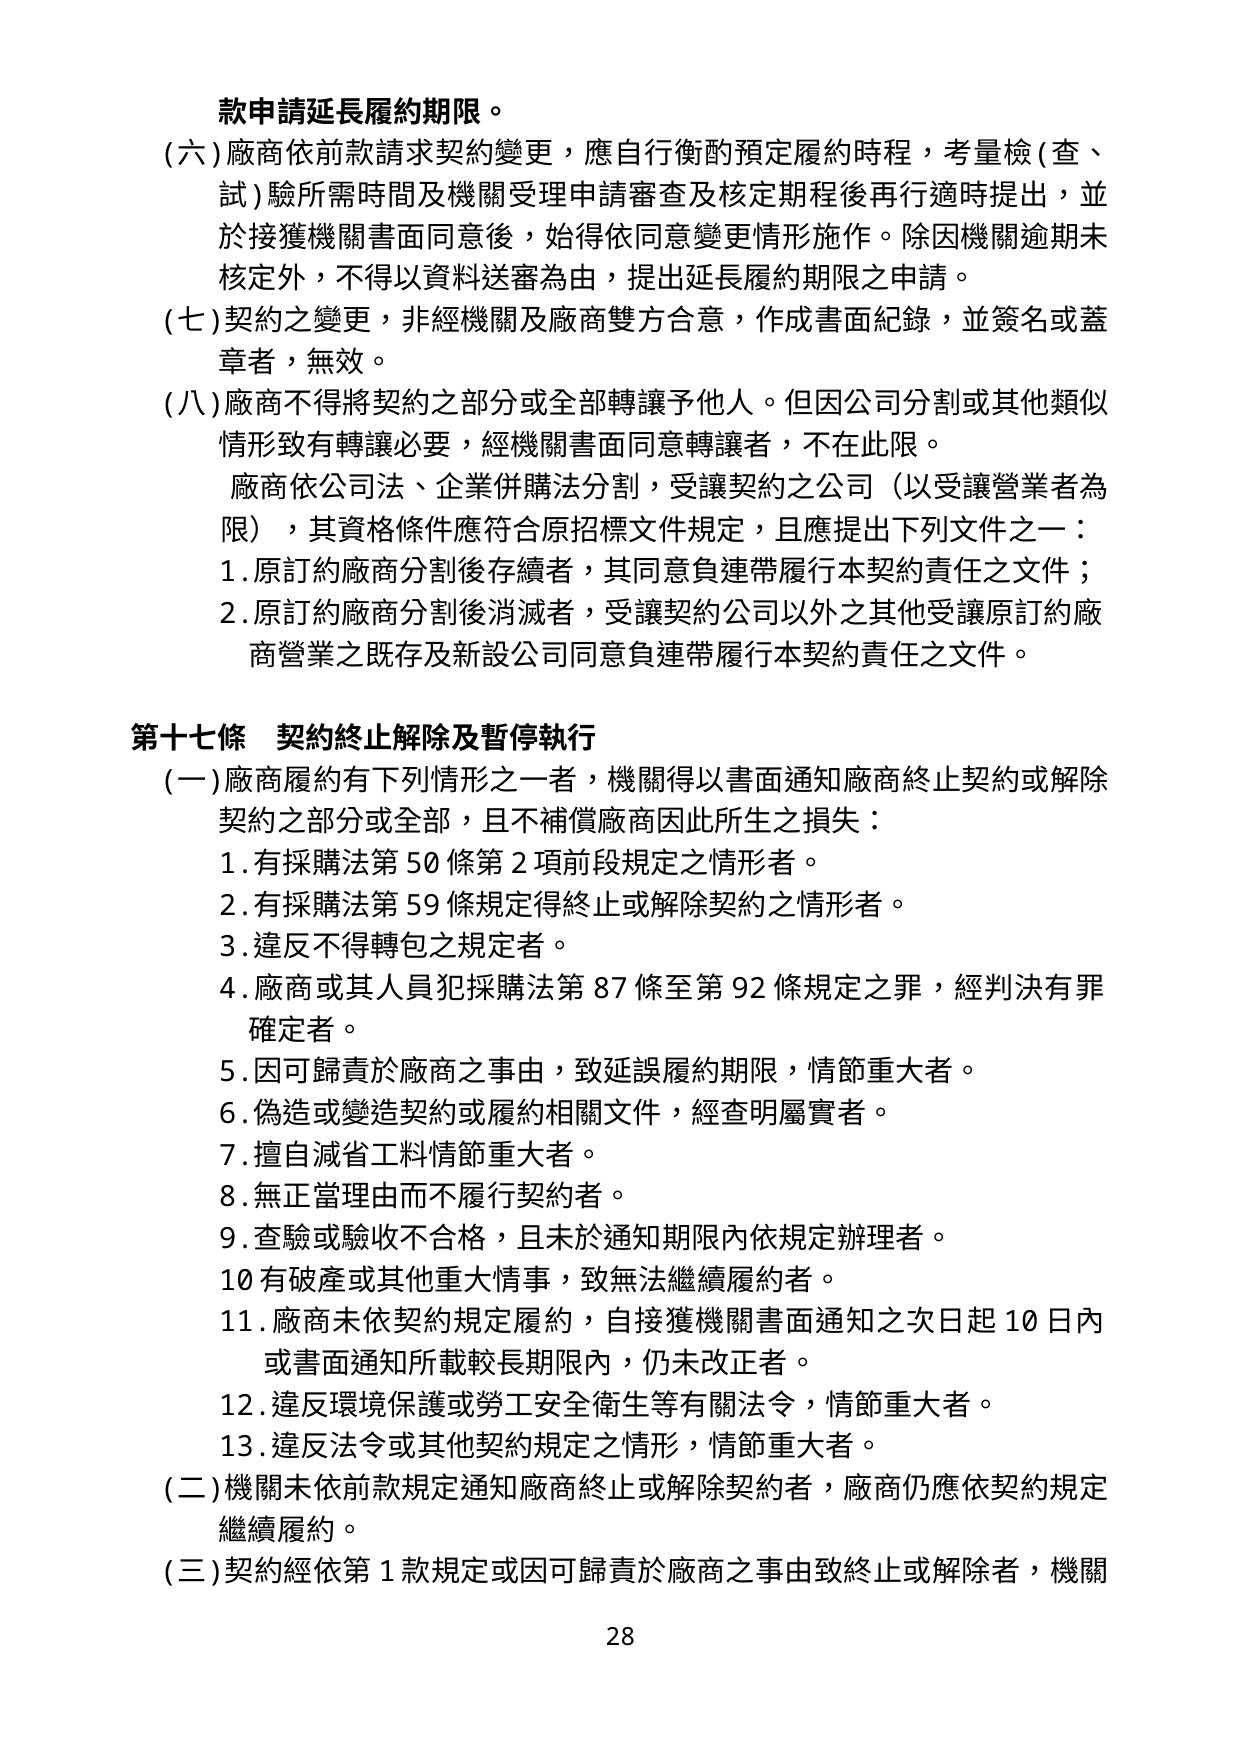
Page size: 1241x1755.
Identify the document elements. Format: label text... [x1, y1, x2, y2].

text (二)機關未依前款規定通知廠商終止或解除契約者，廠商仍應依契約規定繼續履約。 [159, 1465, 1110, 1548]
text 13.違反法令或其他契約規定之情形，情節重大者。 [218, 1423, 1104, 1465]
text (六)廠商依前款請求契約變更，應自行衡酌預定履約時程，考量檢(查、試)驗所需時間及機關受理申請審查及核定期程後再行適時提出，並於接獲機關書面同意後，始得依同意變更情形施作。除因機關逾期未核定外，不得以資料送審為由，提出延長履約期限之申請。 [159, 130, 1110, 297]
text 8.無正當理由而不履行契約者。 [218, 1173, 1104, 1215]
text 1.有採購法第50條第2項前段規定之情形者。 [218, 840, 1104, 882]
text (七)契約之變更，非經機關及廠商雙方合意，作成書面紀錄，並簽名或蓋章者，無效。 [159, 297, 1110, 380]
text 2.原訂約廠商分割後消滅者，受讓契約公司以外之其他受讓原訂約廠商營業之既存及新設公司同意負連帶履行本契約責任之文件。 [218, 590, 1104, 673]
text 3.違反不得轉包之規定者。 [218, 923, 1104, 965]
text 款申請延長履約期限。 [159, 89, 1110, 130]
text 11.廠商未依契約規定履約，自接獲機關書面通知之次日起10日內或書面通知所載較長期限內，仍未改正者。 [218, 1298, 1104, 1382]
text 10有破產或其他重大情事，致無法繼續履約者。 [218, 1257, 1104, 1298]
text (三)契約經依第1款規定或因可歸責於廠商之事由致終止或解除者，機關 [159, 1548, 1110, 1590]
text 12.違反環境保護或勞工安全衛生等有關法令，情節重大者。 [218, 1382, 1104, 1423]
text 2.有採購法第59條規定得終止或解除契約之情形者。 [218, 882, 1104, 923]
text 6.偽造或變造契約或履約相關文件，經查明屬實者。 [218, 1090, 1104, 1132]
text (一)廠商履約有下列情形之一者，機關得以書面通知廠商終止契約或解除契約之部分或全部，且不補償廠商因此所生之損失： [159, 757, 1110, 840]
text 5.因可歸責於廠商之事由，致延誤履約期限，情節重大者。 [218, 1048, 1104, 1090]
text (八)廠商不得將契約之部分或全部轉讓予他人。但因公司分割或其他類似情形致有轉讓必要，經機關書面同意轉讓者，不在此限。 [159, 380, 1110, 464]
text 9.查驗或驗收不合格，且未於通知期限內依規定辦理者。 [218, 1215, 1104, 1257]
text 1.原訂約廠商分割後存續者，其同意負連帶履行本契約責任之文件； [218, 548, 1104, 590]
text 第十七條 契約終止解除及暫停執行 [130, 715, 1110, 757]
text 7.擅自減省工料情節重大者。 [218, 1132, 1104, 1173]
text 4.廠商或其人員犯採購法第87條至第92條規定之罪，經判決有罪確定者。 [218, 965, 1104, 1048]
text 廠商依公司法、企業併購法分割，受讓契約之公司（以受讓營業者為限），其資格條件應符合原招標文件規定，且應提出下列文件之一： [159, 464, 1110, 548]
